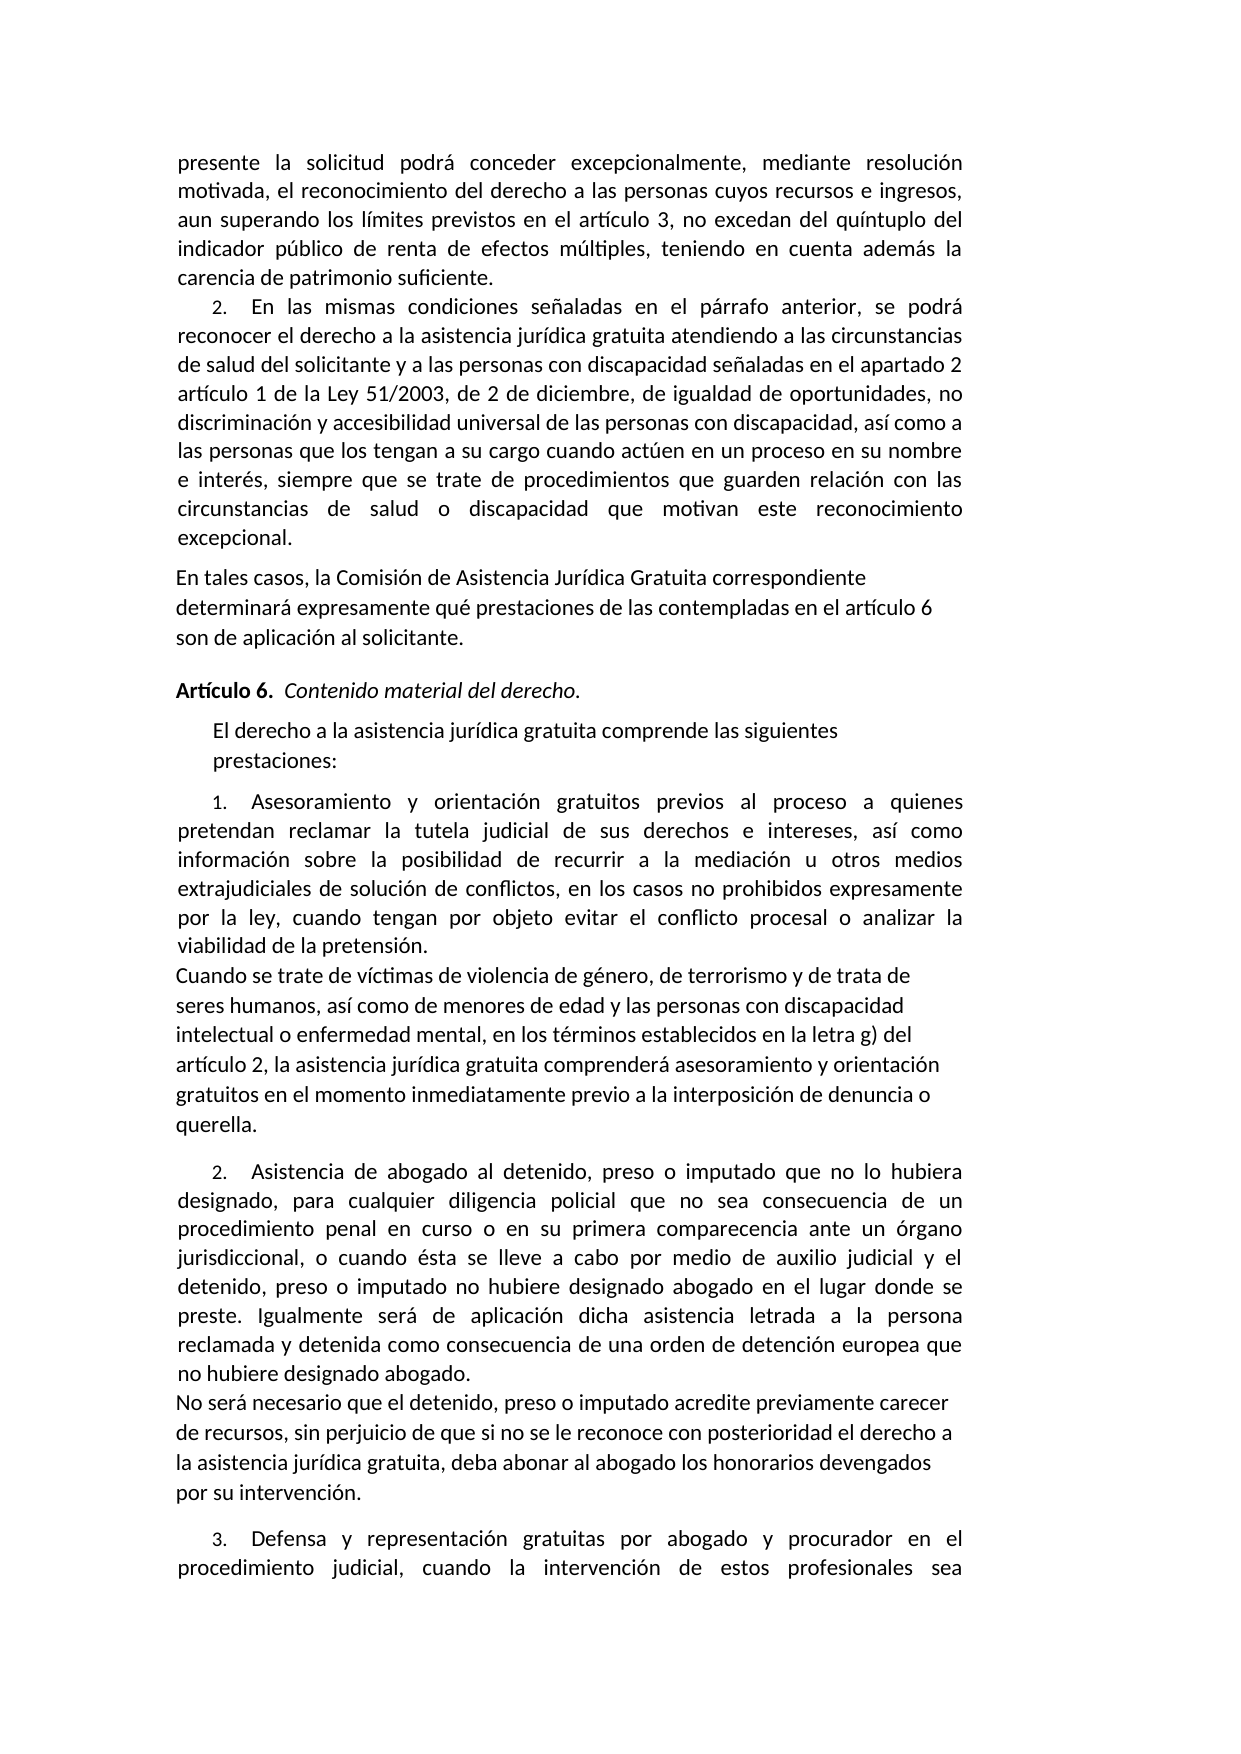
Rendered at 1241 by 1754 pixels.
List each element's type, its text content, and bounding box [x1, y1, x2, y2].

text Cuando se trate de víctimas de violencia de género, de terrorismo y de trata de seres humanos, así como de menores de edad y las personas con discapacidad intelectual o enfermedad mental, en los términos establecidos en la letra g) del artículo 2, la asistencia jurídica gratuita comprenderá asesoramiento y orientación gratuitos en el momento inmediatamente previo a la interposición de denuncia o querella. [176, 961, 964, 1138]
list Defensa y representación gratuitas por abogado y procurador en el procedimiento judicial, cuando la intervención de estos profesionales sea legalmente preceptiva o cuando, no siéndolo, se dé alguna de las siguientes circunstancias: [177, 1524, 964, 1581]
list En atención a las circunstancias de familia del solicitante, número de hijos o familiares a su cargo, las tasas judiciales y otros costes derivados de la iniciación del proceso, u otras de análoga naturaleza, objetivamente evaluadas y, en todo caso, cuando el solicitante ostente la condición de ascendiente de una familia numerosa de categoría especial, la Comisión de Asistencia Jurídica Gratuita ante la que se presente la solicitud podrá conceder excepcionalmente, mediante resolución motivada, el reconocimiento del derecho a las personas cuyos recursos e ingresos, aun superando los límites previstos en el artículo 3, no excedan del quíntuplo del indicador público de renta de efectos múltiples, teniendo en cuenta además la carencia de patrimonio suficiente. [177, 148, 964, 291]
text Artículo 6. Contenido material del derecho. [176, 676, 1041, 704]
list Asesoramiento y orientación gratuitos previos al proceso a quienes pretendan reclamar la tutela judicial de sus derechos e intereses, así como información sobre la posibilidad de recurrir a la mediación u otros medios extrajudiciales de solución de conflictos, en los casos no prohibidos expresamente por la ley, cuando tengan por objeto evitar el conflicto procesal o analizar la viabilidad de la pretensión. [177, 787, 964, 959]
list En las mismas condiciones señaladas en el párrafo anterior, se podrá reconocer el derecho a la asistencia jurídica gratuita atendiendo a las circunstancias de salud del solicitante y a las personas con discapacidad señaladas en el apartado 2 artículo 1 de la Ley 51/2003, de 2 de diciembre, de igualdad de oportunidades, no discriminación y accesibilidad universal de las personas con discapacidad, así como a las personas que los tengan a su cargo cuando actúen en un proceso en su nombre e interés, siempre que se trate de procedimientos que guarden relación con las circunstancias de salud o discapacidad que motivan este reconocimiento excepcional. [177, 292, 964, 551]
text En tales casos, la Comisión de Asistencia Jurídica Gratuita correspondiente determinará expresamente qué prestaciones de las contempladas en el artículo 6 son de aplicación al solicitante. [176, 563, 964, 651]
text No será necesario que el detenido, preso o imputado acredite previamente carecer de recursos, sin perjuicio de que si no se le reconoce con posterioridad el derecho a la asistencia jurídica gratuita, deba abonar al abogado los honorarios devengados por su intervención. [176, 1388, 964, 1506]
list Asistencia de abogado al detenido, preso o imputado que no lo hubiera designado, para cualquier diligencia policial que no sea consecuencia de un procedimiento penal en curso o en su primera comparecencia ante un órgano jurisdiccional, o cuando ésta se lleve a cabo por medio de auxilio judicial y el detenido, preso o imputado no hubiere designado abogado en el lugar donde se preste. Igualmente será de aplicación dicha asistencia letrada a la persona reclamada y detenida como consecuencia de una orden de detención europea que no hubiere designado abogado. [177, 1157, 964, 1387]
text El derecho a la asistencia jurídica gratuita comprende las siguientes prestaciones: [213, 716, 964, 774]
